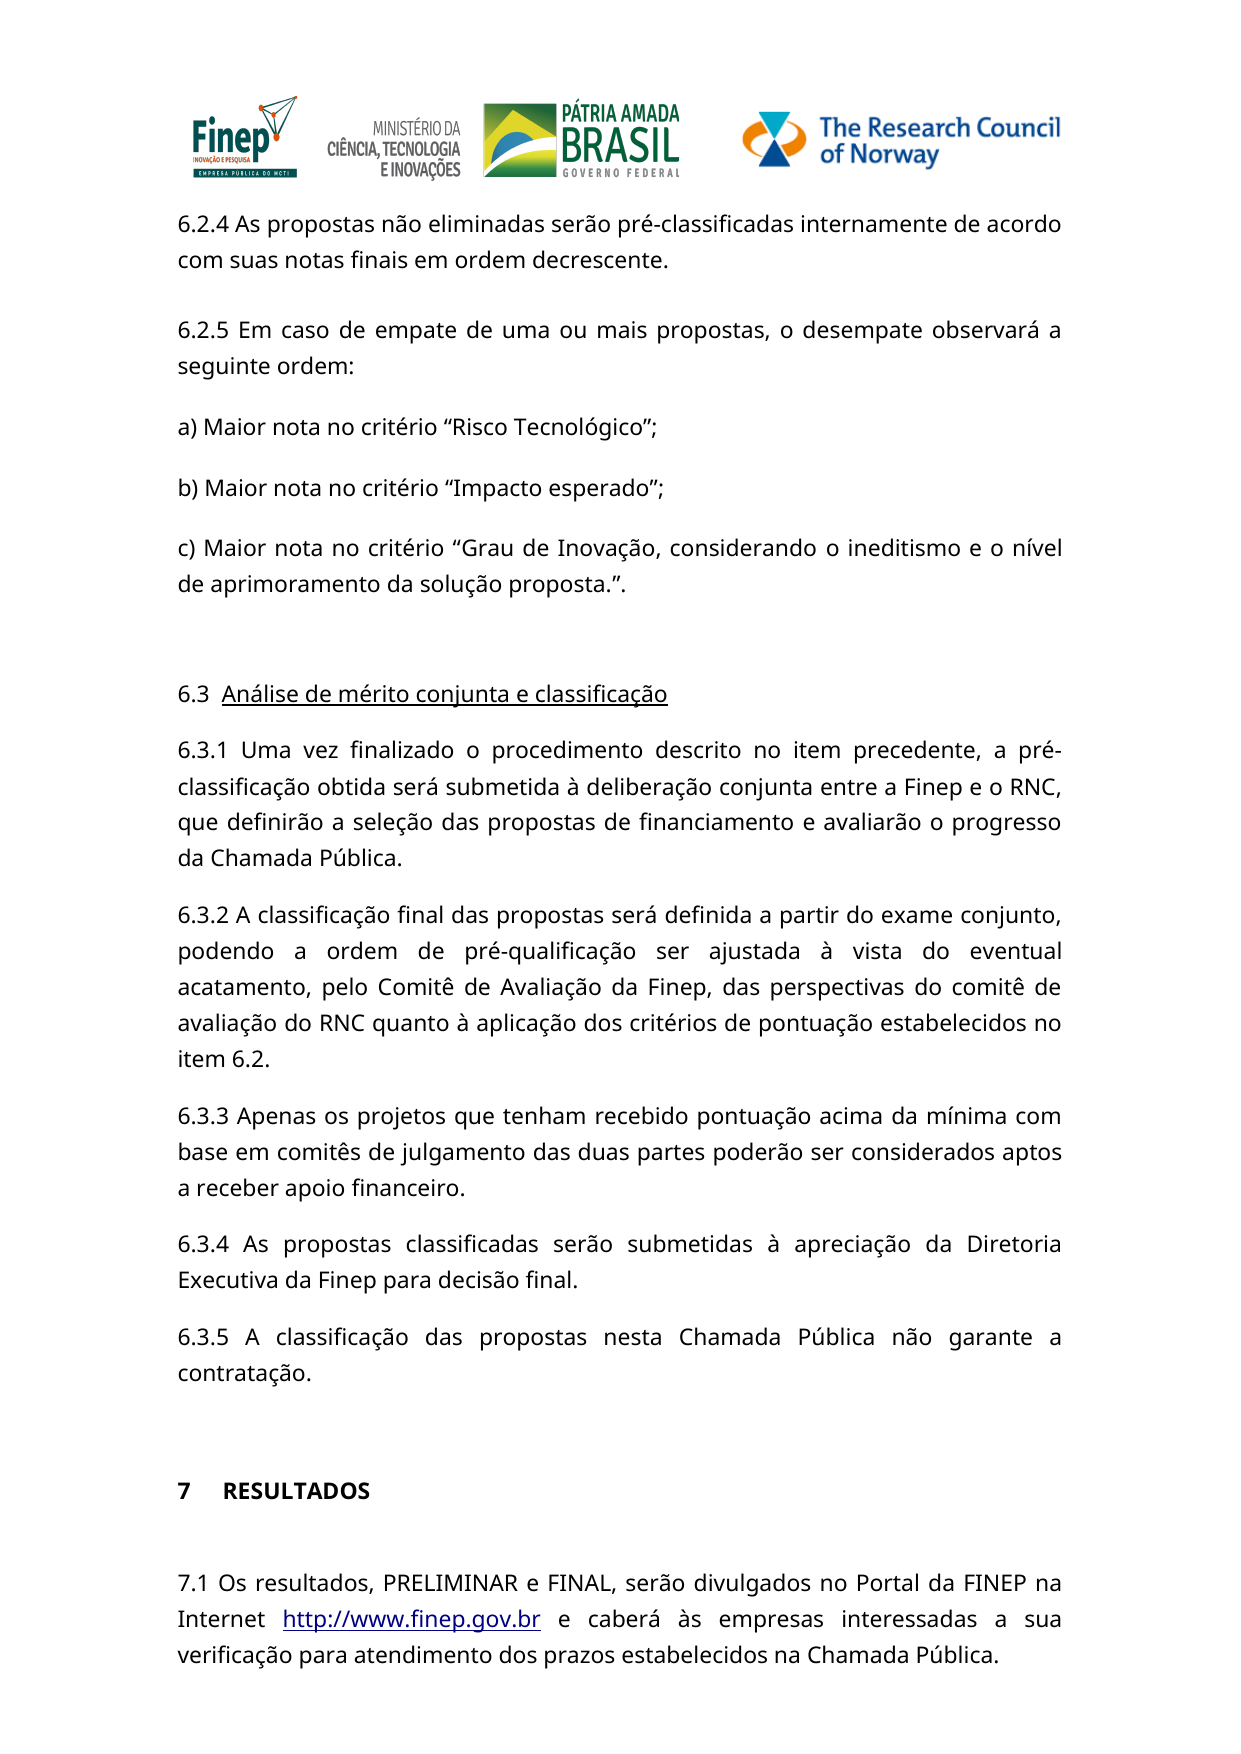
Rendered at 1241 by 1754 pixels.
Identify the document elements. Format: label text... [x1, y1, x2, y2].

text 6.3.3 Apenas os projetos que tenham recebido pontuação acima da mínima com base em comitês de julgamento das duas partes poderão ser considerados aptos a receber apoio financeiro. [177, 1099, 1063, 1203]
text 6.2.4 As propostas não eliminadas serão pré-classificadas internamente de acordo com suas notas finais em ordem decrescente. [177, 208, 1063, 276]
text 6.3 Análise de mérito conjunta e classificação [177, 678, 1063, 709]
text 6.3.2 A classificação final das propostas será definida a partir do exame conjunto, podendo a ordem de pré-qualificação ser ajustada à vista do eventual acatamento, pelo Comitê de Avaliação da Finep, das perspectivas do comitê de avaliação do RNC quanto à aplicação dos critérios de pontuação estabelecidos no item 6.2. [177, 899, 1063, 1074]
text c) Maior nota no critério “Grau de Inovação, considerando o ineditismo e o nível de aprimoramento da solução proposta.”. [177, 532, 1063, 599]
text 6.3.4 As propostas classificadas serão submetidas à apreciação da Diretoria Executiva da Finep para decisão final. [177, 1228, 1063, 1295]
text a) Maior nota no critério “Risco Tecnológico”; [177, 411, 1063, 442]
text b) Maior nota no critério “Impacto esperado”; [177, 471, 1063, 503]
text 6.2.5 Em caso de empate de uma ou mais propostas, o desempate observará a seguinte ordem: [177, 314, 1063, 381]
list RESULTADOS [177, 1474, 1063, 1506]
text 6.3.1 Uma vez finalizado o procedimento descrito no item precedente, a pré-classificação obtida será submetida à deliberação conjunta entre a Finep e o RNC, que definirão a seleção das propostas de financiamento e avaliarão o progresso da Chamada Pública. [177, 734, 1063, 873]
text 7.1 Os resultados, PRELIMINAR e FINAL, serão divulgados no Portal da FINEP na Internet http://www.finep.gov.br e caberá às empresas interessadas a sua verificação para atendimento dos prazos estabelecidos na Chamada Pública. [177, 1567, 1063, 1670]
text 6.3.5 A classificação das propostas nesta Chamada Pública não garante a contratação. [177, 1321, 1063, 1388]
